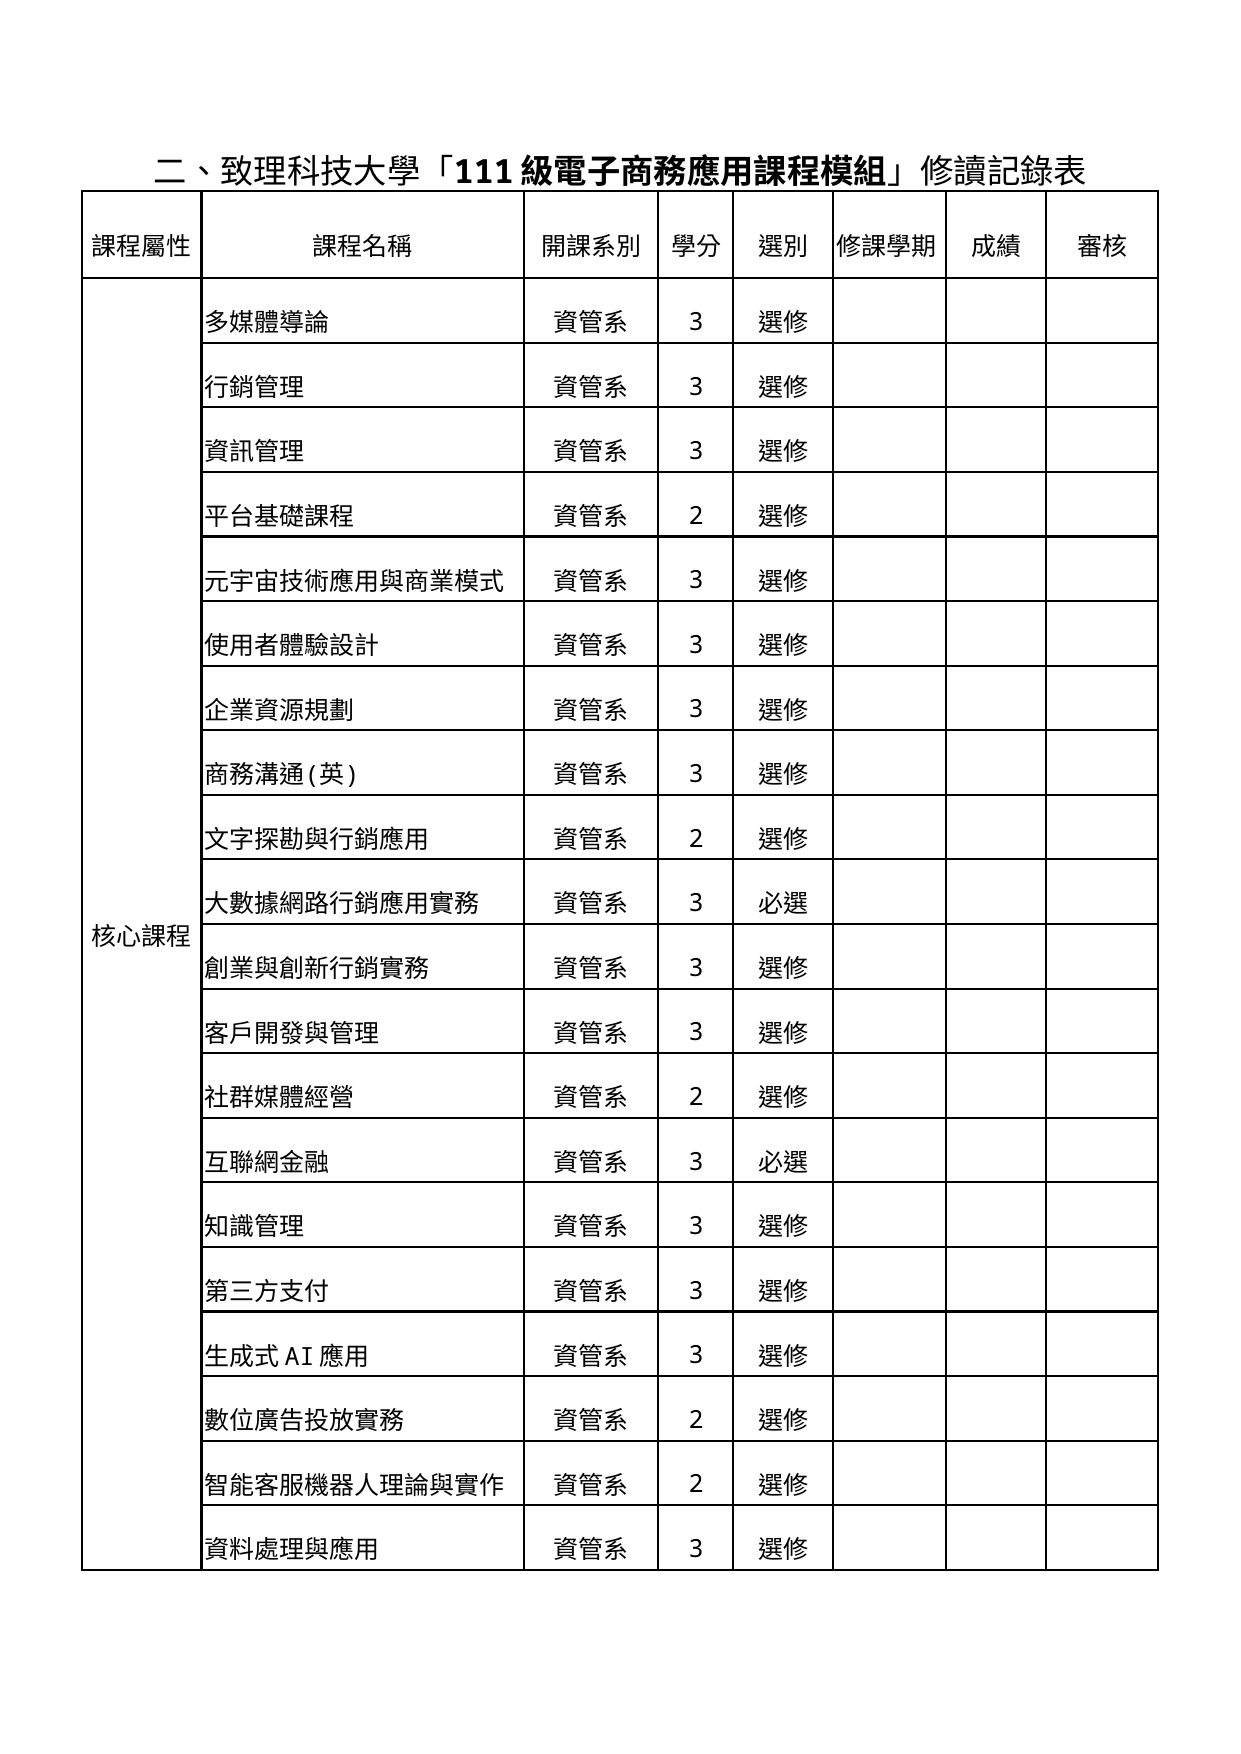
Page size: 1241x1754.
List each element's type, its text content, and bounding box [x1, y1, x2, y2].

table_cell 資管系 [525, 796, 657, 858]
table_cell 3 [659, 1119, 732, 1181]
table_cell [947, 1054, 1045, 1117]
table_cell 3 [659, 279, 732, 342]
table_cell 3 [659, 344, 732, 406]
table_cell 3 [659, 1183, 732, 1246]
table_cell 選修 [734, 990, 832, 1052]
table_cell 資料處理與應用 [203, 1506, 523, 1569]
table_cell 3 [659, 538, 732, 600]
table_cell [947, 279, 1045, 342]
table_cell [947, 925, 1045, 987]
table_cell 資管系 [525, 1054, 657, 1117]
table_cell 資管系 [525, 667, 657, 729]
table_cell [834, 1313, 945, 1375]
table_cell [834, 602, 945, 664]
table_cell 選修 [734, 279, 832, 342]
table_cell 生成式AI應用 [203, 1313, 523, 1375]
table_cell 文字探勘與行銷應用 [203, 796, 523, 858]
table_cell [1047, 860, 1157, 923]
table_cell [834, 990, 945, 1052]
table_cell 資管系 [525, 1119, 657, 1181]
table_cell 資管系 [525, 344, 657, 406]
table_cell [834, 925, 945, 987]
table_cell [947, 796, 1045, 858]
table_cell [834, 344, 945, 406]
table_cell 平台基礎課程 [203, 473, 523, 535]
table_cell 選修 [734, 602, 832, 664]
table_cell 2 [659, 473, 732, 535]
table_cell 創業與創新行銷實務 [203, 925, 523, 987]
table_cell 資管系 [525, 731, 657, 794]
table_cell 2 [659, 1442, 732, 1504]
table_header 成績 [947, 192, 1045, 277]
table_cell 選修 [734, 796, 832, 858]
table_cell 3 [659, 860, 732, 923]
table_cell [834, 1248, 945, 1310]
table_cell [1047, 925, 1157, 987]
table_cell [947, 473, 1045, 535]
table_cell 社群媒體經營 [203, 1054, 523, 1117]
table_cell [1047, 602, 1157, 664]
table_cell 選修 [734, 1506, 832, 1569]
table_header 學分 [659, 192, 732, 277]
table_cell 資管系 [525, 925, 657, 987]
table_cell [834, 1119, 945, 1181]
table_cell 智能客服機器人理論與實作 [203, 1442, 523, 1504]
table_cell [1047, 731, 1157, 794]
table_cell [834, 473, 945, 535]
table_cell [947, 1506, 1045, 1569]
table_cell [947, 731, 1045, 794]
table_cell [834, 1377, 945, 1439]
table_cell 選修 [734, 731, 832, 794]
table_cell 第三方支付 [203, 1248, 523, 1310]
table_cell [834, 796, 945, 858]
table_cell [947, 1183, 1045, 1246]
table_cell [947, 990, 1045, 1052]
table_cell 資管系 [525, 1313, 657, 1375]
table_cell [1047, 667, 1157, 729]
table_cell [834, 1506, 945, 1569]
table_cell [947, 1313, 1045, 1375]
table_cell [1047, 1377, 1157, 1439]
table_cell 資管系 [525, 408, 657, 471]
table_header 選別 [734, 192, 832, 277]
table_cell 選修 [734, 925, 832, 987]
table_cell [834, 1183, 945, 1246]
table_header 課程屬性 [83, 192, 200, 277]
table_cell [1047, 796, 1157, 858]
table_cell 行銷管理 [203, 344, 523, 406]
table_cell 大數據網路行銷應用實務 [203, 860, 523, 923]
table_cell 選修 [734, 1442, 832, 1504]
table_cell 選修 [734, 1248, 832, 1310]
table_cell 資管系 [525, 279, 657, 342]
table_cell [1047, 279, 1157, 342]
table_cell 資管系 [525, 473, 657, 535]
table_header 開課系別 [525, 192, 657, 277]
table_cell [1047, 1119, 1157, 1181]
table_cell 必選 [734, 860, 832, 923]
table_cell 資管系 [525, 602, 657, 664]
table_cell 選修 [734, 1183, 832, 1246]
table_cell [1047, 1248, 1157, 1310]
table_cell 商務溝通(英) [203, 731, 523, 794]
table_cell 3 [659, 1248, 732, 1310]
table_header 課程名稱 [203, 192, 523, 277]
table_cell [1047, 1183, 1157, 1246]
table_cell 3 [659, 731, 732, 794]
table_cell [1047, 990, 1157, 1052]
table_cell [1047, 538, 1157, 600]
table_cell 互聯網金融 [203, 1119, 523, 1181]
text 二、致理科技大學「111級電子商務應用課程模組」修讀記錄表 [59, 127, 1181, 189]
table_cell 3 [659, 1506, 732, 1569]
table_cell 客戶開發與管理 [203, 990, 523, 1052]
table_cell [834, 860, 945, 923]
table_cell 知識管理 [203, 1183, 523, 1246]
table_cell 必選 [734, 1119, 832, 1181]
table_cell 3 [659, 925, 732, 987]
table_cell [947, 860, 1045, 923]
table_cell [1047, 344, 1157, 406]
table_cell [947, 667, 1045, 729]
table_cell [1047, 473, 1157, 535]
table_cell [947, 1442, 1045, 1504]
table_cell 3 [659, 667, 732, 729]
table_cell [834, 408, 945, 471]
table_cell 元宇宙技術應用與商業模式 [203, 538, 523, 600]
table_cell 選修 [734, 538, 832, 600]
table_cell 選修 [734, 1313, 832, 1375]
table_cell 2 [659, 796, 732, 858]
table_cell [947, 1248, 1045, 1310]
table_cell [947, 344, 1045, 406]
table_cell [947, 602, 1045, 664]
table_cell [834, 538, 945, 600]
table_cell [834, 279, 945, 342]
table_header 修課學期 [834, 192, 945, 277]
table_cell 資訊管理 [203, 408, 523, 471]
table_cell 3 [659, 990, 732, 1052]
table_cell [834, 1054, 945, 1117]
table_cell 選修 [734, 408, 832, 471]
table_cell [1047, 1313, 1157, 1375]
table_cell 選修 [734, 667, 832, 729]
table_cell 2 [659, 1377, 732, 1439]
table_cell 資管系 [525, 1377, 657, 1439]
table_cell [1047, 1506, 1157, 1569]
table_cell 3 [659, 1313, 732, 1375]
table_cell 3 [659, 408, 732, 471]
table_cell 數位廣告投放實務 [203, 1377, 523, 1439]
table_cell 核心課程 [83, 279, 200, 1569]
table_cell [1047, 1054, 1157, 1117]
table_cell [834, 731, 945, 794]
table_cell 資管系 [525, 1506, 657, 1569]
table_cell 3 [659, 602, 732, 664]
table_cell [1047, 408, 1157, 471]
table_cell 多媒體導論 [203, 279, 523, 342]
table_cell 使用者體驗設計 [203, 602, 523, 664]
table_cell 選修 [734, 344, 832, 406]
table_cell 資管系 [525, 1248, 657, 1310]
table_cell 資管系 [525, 860, 657, 923]
table_cell 企業資源規劃 [203, 667, 523, 729]
table_cell 資管系 [525, 1442, 657, 1504]
table_cell [834, 1442, 945, 1504]
table_cell 選修 [734, 1054, 832, 1117]
table_cell 資管系 [525, 990, 657, 1052]
table_cell 資管系 [525, 1183, 657, 1246]
table_cell [947, 538, 1045, 600]
table_cell 選修 [734, 1377, 832, 1439]
table_cell [947, 1377, 1045, 1439]
table_cell [947, 408, 1045, 471]
table_cell 2 [659, 1054, 732, 1117]
table_header 審核 [1047, 192, 1157, 277]
table_cell [1047, 1442, 1157, 1504]
table_cell [947, 1119, 1045, 1181]
table_cell [834, 667, 945, 729]
table_cell 資管系 [525, 538, 657, 600]
table_cell 選修 [734, 473, 832, 535]
